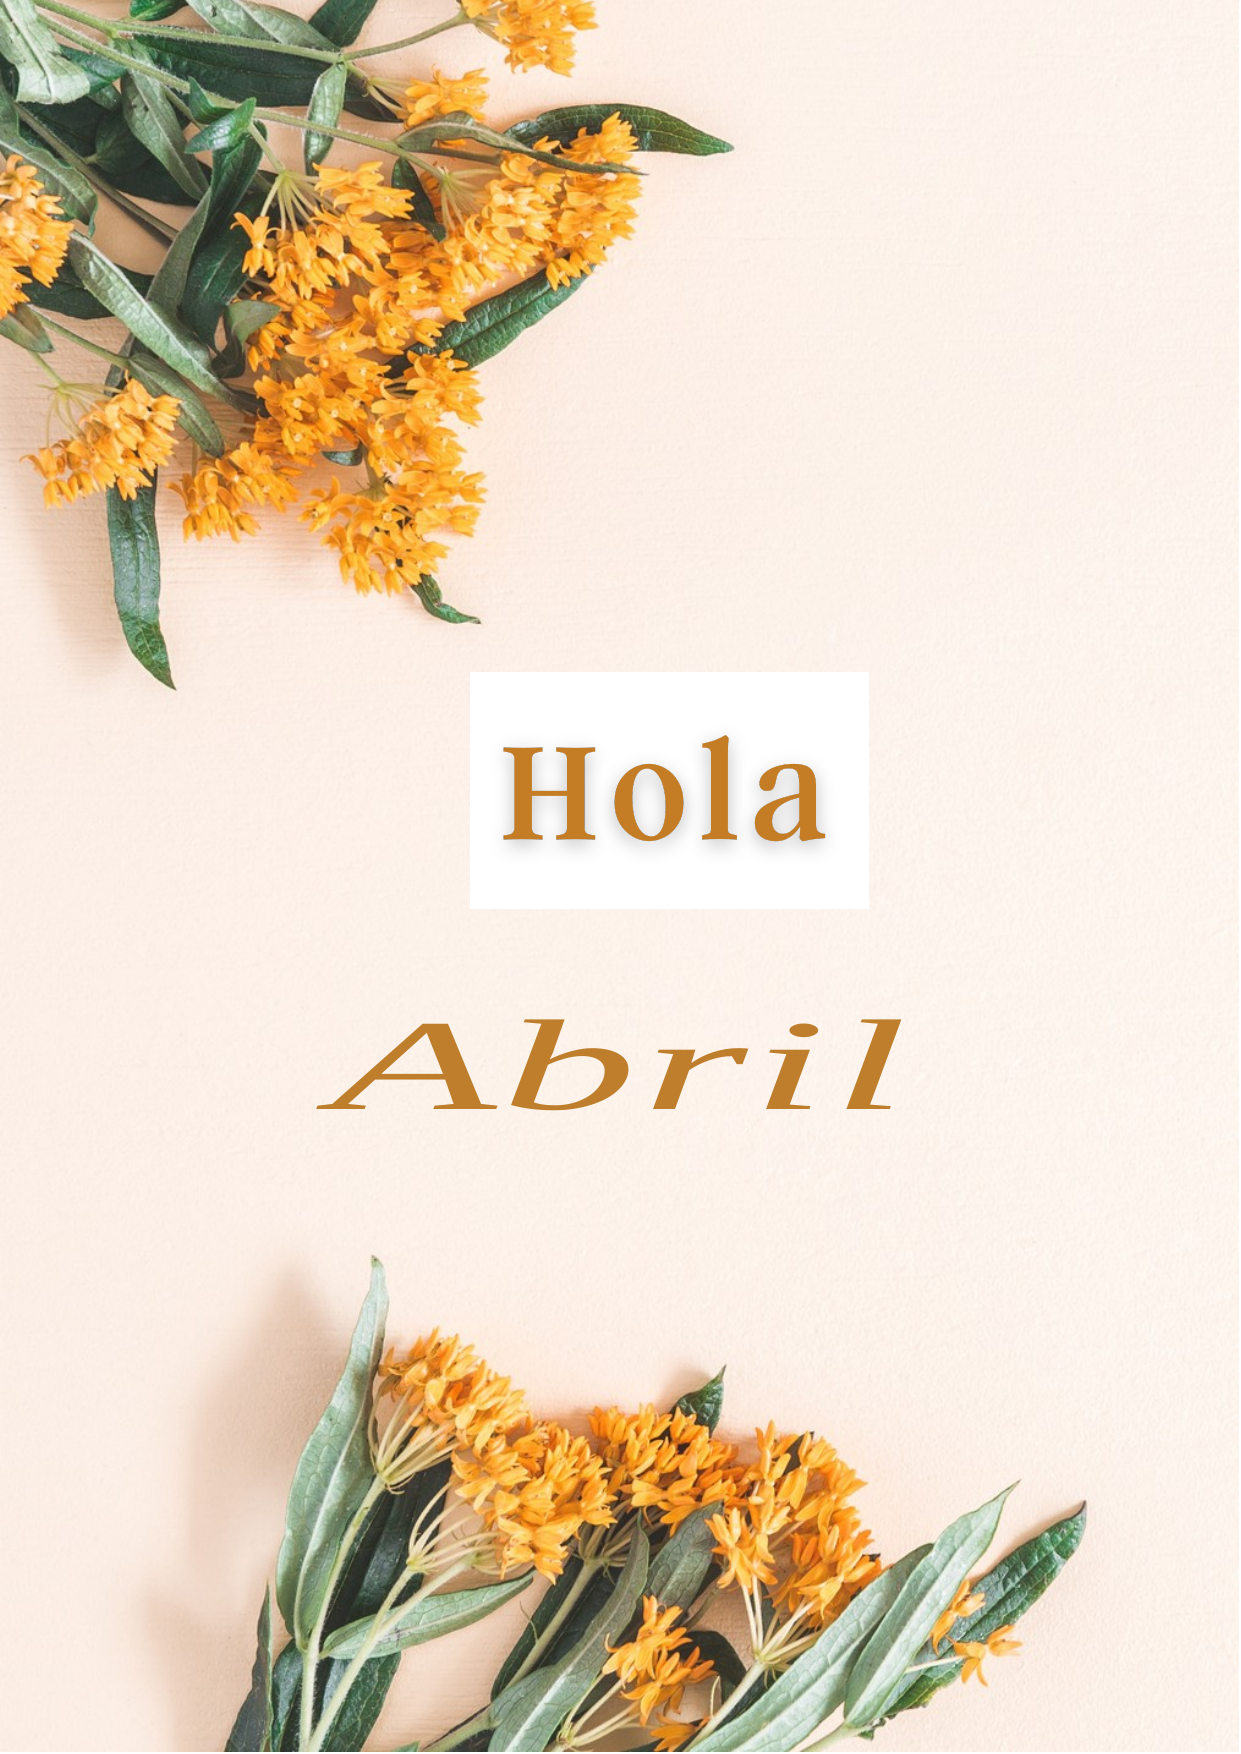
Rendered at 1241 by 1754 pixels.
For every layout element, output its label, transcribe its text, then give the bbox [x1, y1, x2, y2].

text Abril [326, 989, 914, 1137]
picture [0, 0, 1239, 1752]
